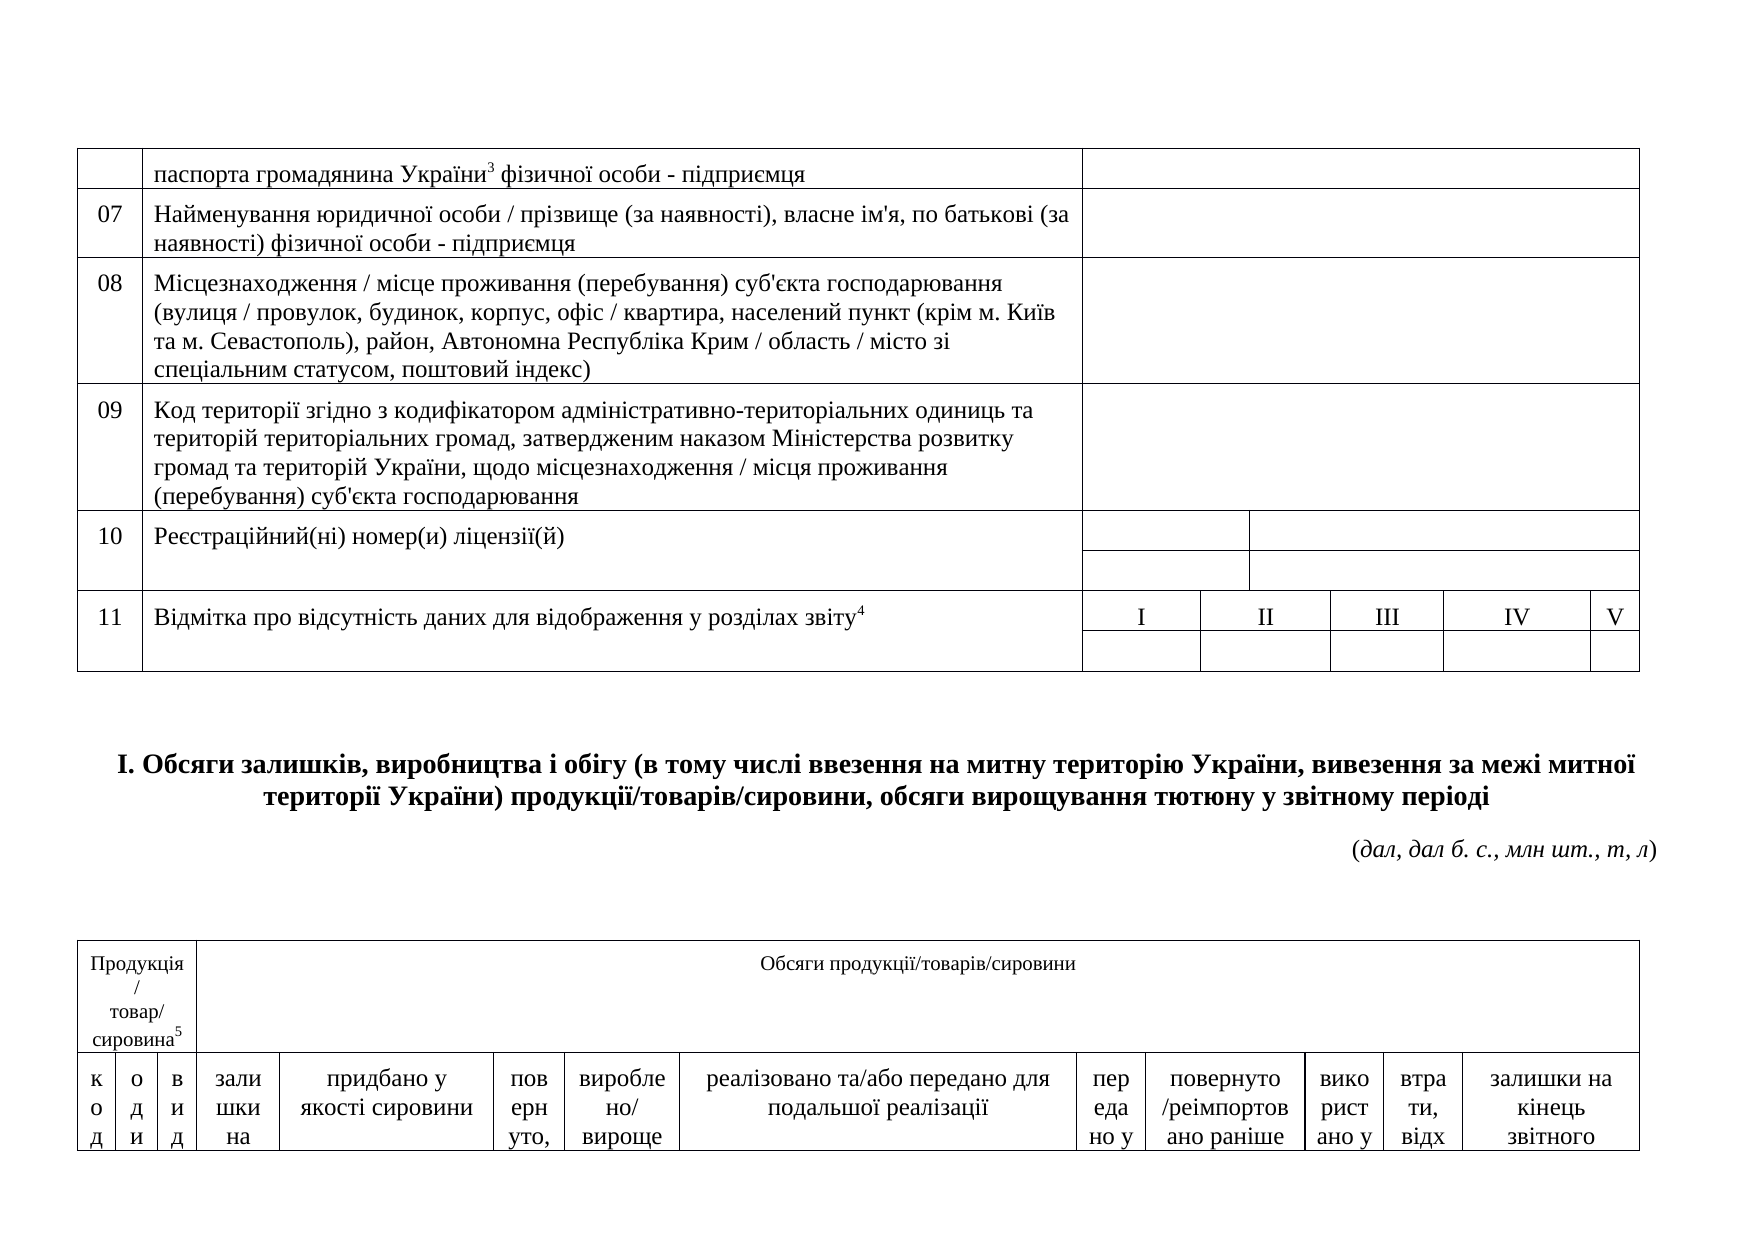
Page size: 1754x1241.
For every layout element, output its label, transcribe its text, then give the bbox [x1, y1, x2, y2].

table_cell [1083, 631, 1200, 671]
table_cell придбано у якості сировини [280, 1053, 493, 1149]
table_cell Реєстраційний(ні) номер(и) ліцензії(й) [143, 511, 1082, 590]
table_cell паспорта громадянина України3 фізичної особи - підприємця [143, 149, 1082, 188]
table_cell втрати, відх [1384, 1053, 1462, 1149]
table_cell [1083, 384, 1639, 510]
table_cell код [78, 1053, 115, 1149]
table_cell I [1083, 591, 1200, 630]
table_cell III [1331, 591, 1443, 630]
table_header Продукція / товар/ сировина5 [78, 941, 196, 1052]
table_cell повернуто /реімпортовано раніше [1146, 1053, 1304, 1149]
table_cell Місцезнаходження / місце проживання (перебування) суб'єкта господарювання (вулиця / провулок, будинок, корпус, офіс / квартира, населений пункт (крім м. Київ та м. Севастополь), район, Автономна Республіка Крим / область / місто зі спеціальним статусом, поштовий індекс) [143, 258, 1082, 383]
table_cell Відмітка про відсутність даних для відображення у розділах звіту4 [143, 591, 1082, 671]
table_cell залишки на [197, 1053, 279, 1149]
table_cell [1083, 189, 1639, 257]
table_cell V [1591, 591, 1639, 630]
table_header (дал, дал б. с., млн шт., т, л) [96, 822, 1658, 875]
table_cell IV [1444, 591, 1590, 630]
table_cell залишки на кінець звітного [1463, 1053, 1639, 1149]
table_cell 08 [78, 258, 142, 383]
table_cell [1083, 551, 1249, 590]
table_cell [1083, 511, 1249, 550]
table_cell Код території згідно з кодифікатором адміністративно-територіальних одиниць та територій територіальних громад, затвердженим наказом Міністерства розвитку громад та територій України, щодо місцезнаходження / місця проживання (перебування) суб'єкта господарювання [143, 384, 1082, 510]
table_cell використано у [1306, 1053, 1383, 1149]
table_cell 07 [78, 189, 142, 257]
table_header Обсяги продукції/товарів/сировини [197, 941, 1639, 1052]
table_cell передано у [1077, 1053, 1145, 1149]
table_cell II [1201, 591, 1330, 630]
table_cell [1083, 149, 1639, 188]
table_cell 09 [78, 384, 142, 510]
table_cell 10 [78, 511, 142, 590]
table_cell [1331, 631, 1443, 671]
table_cell [1591, 631, 1639, 671]
table_cell [1201, 631, 1330, 671]
table_cell [78, 149, 142, 188]
table_cell [1250, 511, 1639, 550]
table_cell 11 [78, 591, 142, 671]
table_cell оди [116, 1053, 157, 1149]
subtitle I. Обсяги залишків, виробництва і обігу (в тому числі ввезення на митну територію України, вивезення за межі митної території України) продукції/товарів/сировини, обсяги вирощування тютюну у звітному періоді [88, 747, 1665, 812]
table_cell [1083, 258, 1639, 383]
table_cell [1250, 551, 1639, 590]
table_cell повернуто, [494, 1053, 564, 1149]
table_cell Найменування юридичної особи / прізвище (за наявності), власне ім'я, по батькові (за наявності) фізичної особи - підприємця [143, 189, 1082, 257]
table_cell вироблено/вироще [565, 1053, 679, 1149]
table_cell реалізовано та/або передано для подальшої реалізації [680, 1053, 1076, 1149]
table_cell вид [158, 1053, 196, 1149]
table_cell [1444, 631, 1590, 671]
